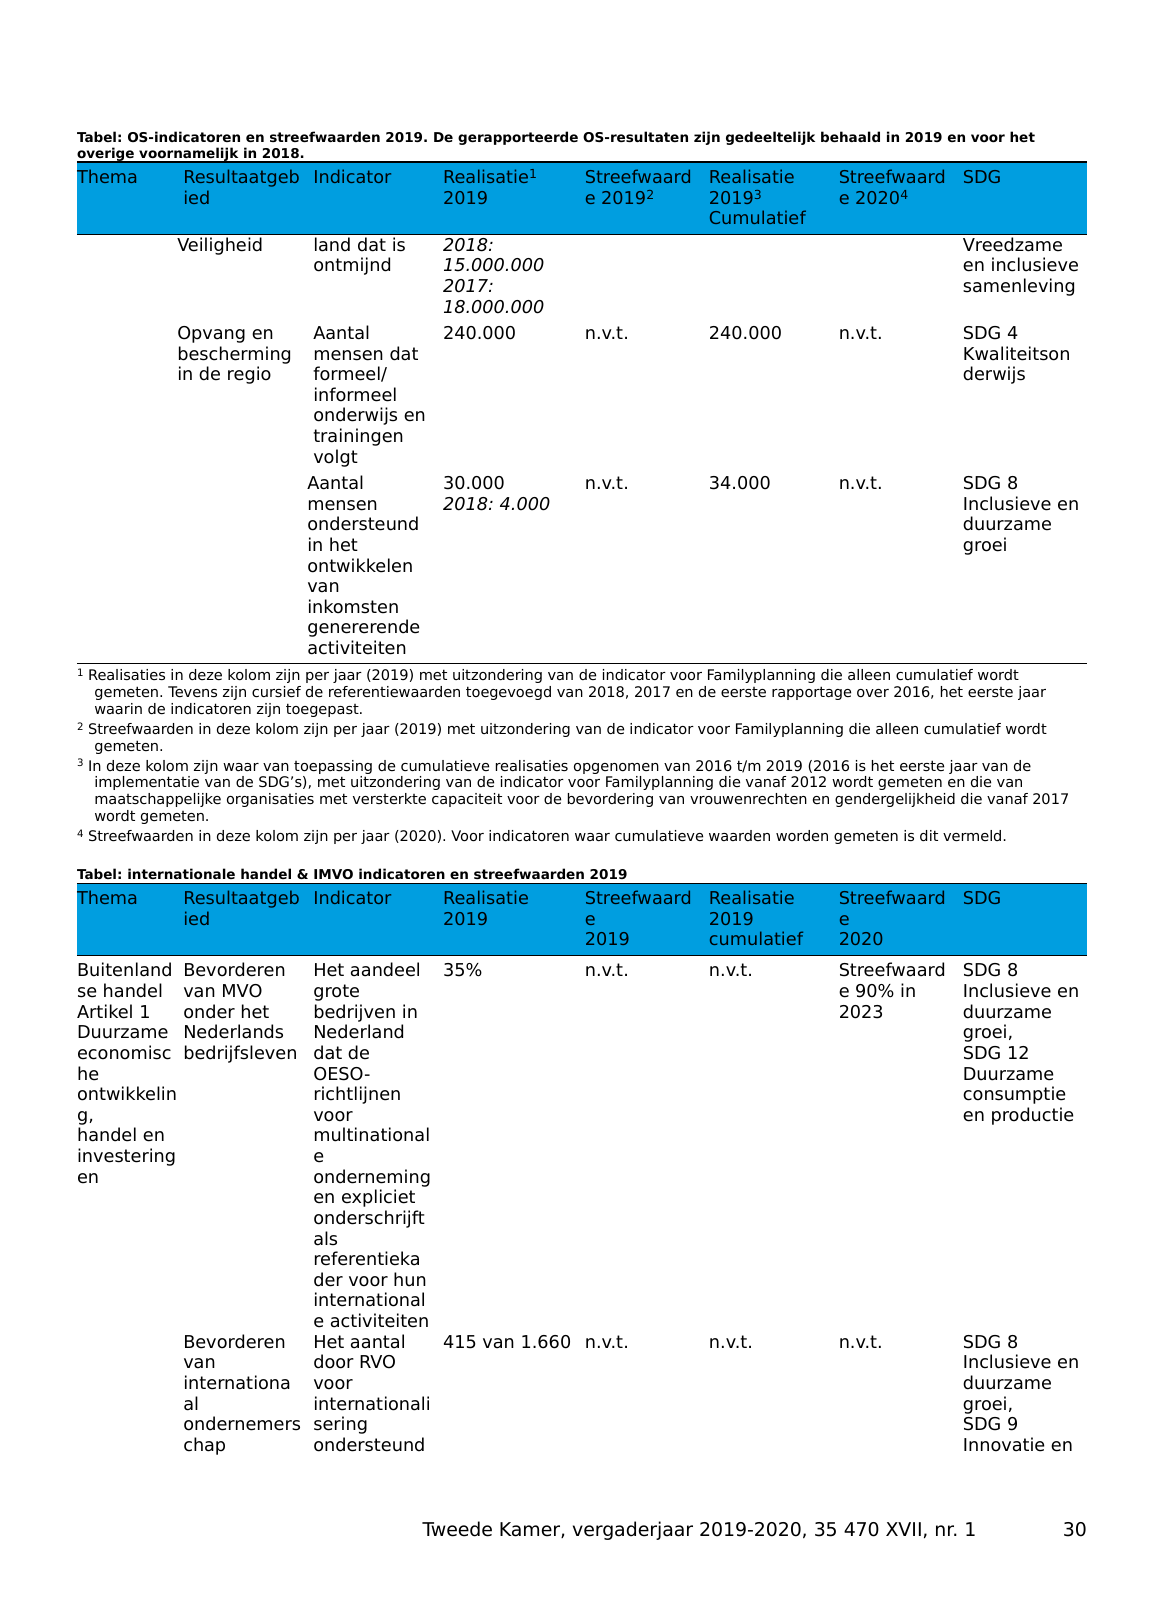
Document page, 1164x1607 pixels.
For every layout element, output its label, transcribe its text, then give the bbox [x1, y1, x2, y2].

table_cell Indicator [307, 884, 437, 955]
table_cell Realisatie 2019 [437, 884, 579, 955]
table_cell n.v.t. [703, 956, 833, 1332]
table_cell Veiligheid [177, 235, 307, 322]
table_cell [77, 1332, 177, 1455]
table_cell 30.000 2018: 4.000 [437, 472, 579, 663]
table_header Tabel: internationale handel & IMVO indicatoren en streefwaarden 2019 [77, 867, 1087, 882]
table_cell Realisatie 20193 Cumulatief [703, 163, 833, 234]
table_cell Opvang en bescherming in de regio [177, 322, 307, 663]
table_cell land dat is ontmijnd [307, 235, 437, 322]
table_cell n.v.t. [833, 472, 957, 663]
table_cell Streefwaarde 2019 [579, 884, 703, 955]
table_cell 240.000 [703, 322, 833, 472]
table_cell Streefwaarde 20192 [579, 163, 703, 234]
table_cell n.v.t. [579, 322, 703, 472]
table_cell Streefwaarde 90% in 2023 [833, 956, 957, 1332]
table_cell [579, 235, 703, 322]
table_cell n.v.t. [579, 472, 703, 663]
table_cell Realisatie1 2019 [437, 163, 579, 234]
table_cell Resultaatgebied [177, 884, 307, 955]
table_cell n.v.t. [833, 322, 957, 472]
table_cell n.v.t. [579, 1332, 703, 1455]
table_header Tabel: OS-indicatoren en streefwaarden 2019. De gerapporteerde OS-resultaten zijn gedeeltelijk behaald in 2019 en voor het overige voornamelijk in 2018. [77, 130, 1087, 161]
table_cell Het aantal door RVO voor internationalisering ondersteund [307, 1332, 437, 1455]
table_cell SDG 8 Inclusieve en duurzame groei, SDG 12 Duurzame consumptie en productie [957, 956, 1087, 1332]
table_cell 2018: 15.000.000 2017: 18.000.000 [437, 235, 579, 322]
table_cell SDG 8 Inclusieve en duurzame groei [957, 472, 1087, 663]
table_cell 415 van 1.660 [437, 1332, 579, 1455]
table_cell Realisatie 2019 cumulatief [703, 884, 833, 955]
table_cell Bevorderen van MVO onder het Nederlands bedrijfsleven [177, 956, 307, 1332]
table_cell Thema [77, 884, 177, 955]
table_cell Het aandeel grote bedrijven in Nederland dat de OESO-richtlijnen voor multinationale ondernemingen expliciet onderschrijft als referentiekader voor hun internationale activiteiten [307, 956, 437, 1332]
table_cell Resultaatgebied [177, 163, 307, 234]
table_cell 34.000 [703, 472, 833, 663]
table_cell Buitenlandse handel Artikel 1 Duurzame economische ontwikkeling, handel en investeringen [77, 956, 177, 1332]
table_cell SDG 4 Kwaliteitsonderwijs [957, 322, 1087, 472]
table_cell SDG [957, 884, 1087, 955]
table_cell Aantal mensen dat formeel/ informeel onderwijs en trainingen volgt [307, 322, 437, 472]
table_cell Streefwaarde 2020 [833, 884, 957, 955]
table_cell 35% [437, 956, 579, 1332]
table_cell n.v.t. [703, 1332, 833, 1455]
table_cell SDG 8 Inclusieve en duurzame groei, SDG 9 Innovatie en [957, 1332, 1087, 1455]
table_cell n.v.t. [833, 1332, 957, 1455]
table_cell Vreedzame en inclusieve samenleving [957, 235, 1087, 322]
table_cell Bevorderen van internationaal ondernemerschap [177, 1332, 307, 1455]
table_cell Indicator [307, 163, 437, 234]
table_cell [833, 235, 957, 322]
table_cell SDG [957, 163, 1087, 234]
table_cell 240.000 [437, 322, 579, 472]
table_cell Streefwaarde 20204 [833, 163, 957, 234]
table_cell [703, 235, 833, 322]
table_cell [77, 235, 177, 663]
table_cell Thema [77, 163, 177, 234]
table_cell n.v.t. [579, 956, 703, 1332]
table_cell Aantal mensen ondersteund in het ontwikkelen van inkomsten genererende activiteiten [307, 472, 437, 663]
table_cell 1 Realisaties in deze kolom zijn per jaar (2019) met uitzondering van de indicator voor Familyplanning die alleen cumulatief wordt gemeten. Tevens zijn cursief de referentiewaarden toegevoegd van 2018, 2017 en de eerste rapportage over 2016, het eerste jaar waarin de indicatoren zijn toegepast. 2 Streefwaarden in deze kolom zijn per jaar (2019) met uitzondering van de indicator voor Familyplanning die alleen cumulatief wordt gemeten. 3 In deze kolom zijn waar van toepassing de cumulatieve realisaties opgenomen van 2016 t/m 2019 (2016 is het eerste jaar van de implementatie van de SDG’s), met uitzondering van de indicator voor Familyplanning die vanaf 2012 wordt gemeten en die van maatschappelijke organisaties met versterkte capaciteit voor de bevordering van vrouwenrechten en gendergelijkheid die vanaf 2017 wordt gemeten. 4 Streefwaarden in deze kolom zijn per jaar (2020). Voor indicatoren waar cumulatieve waarden worden gemeten is dit vermeld. [77, 664, 1087, 845]
